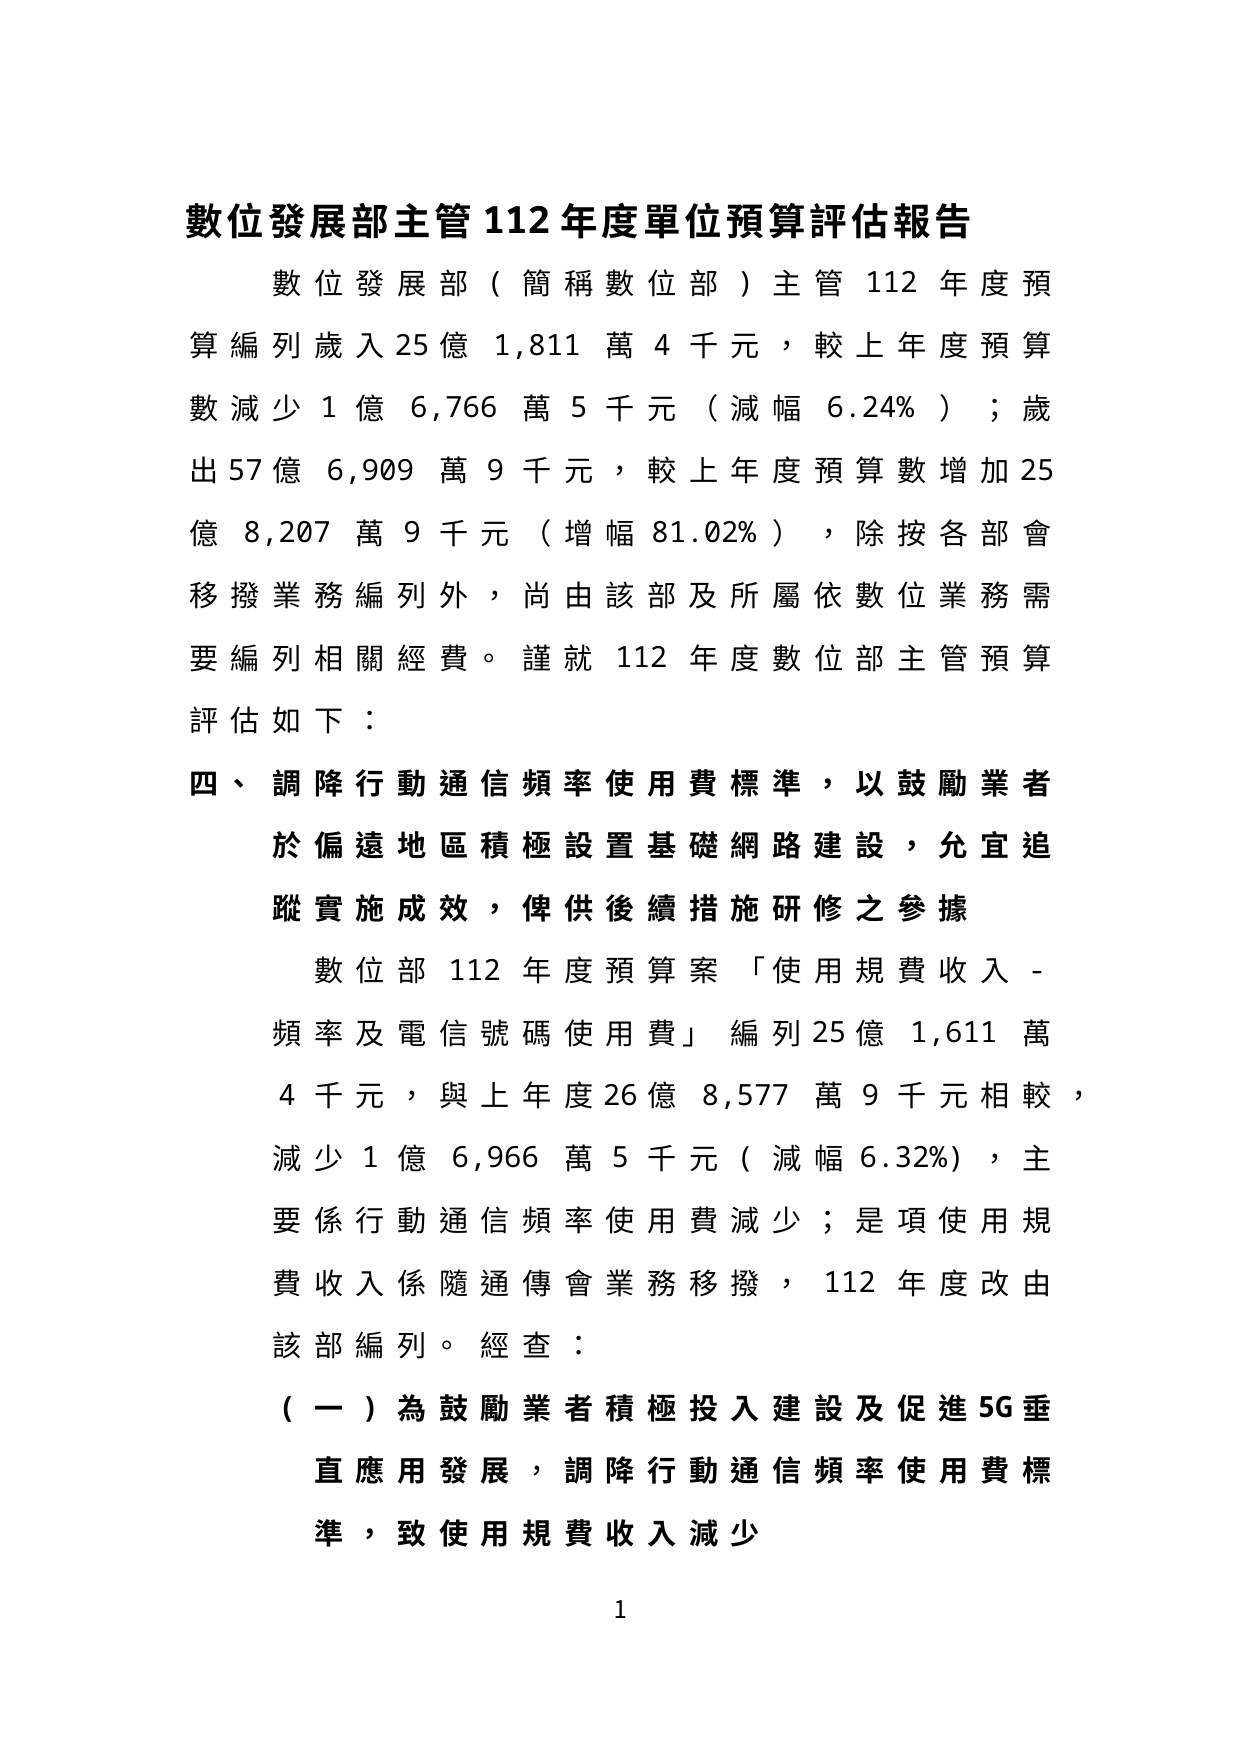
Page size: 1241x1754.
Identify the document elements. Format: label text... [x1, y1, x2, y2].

text (一)為鼓勵業者積極投入建設及促進5G垂直應用發展，調降行動通信頻率使用費標準，致使用規費收入減少 [242, 1365, 1058, 1552]
text 數位發展部(簡稱數位部)主管112年度預算編列歲入25億1,811萬4千元，較上年度預算數減少1億6,766萬5千元（減幅6.24%）；歲出57億6,909萬9千元，較上年度預算數增加25億8,207萬9千元（增幅81.02%），除按各部會移撥業務編列外，尚由該部及所屬依數位業務需要編列相關經費。謹就112年度數位部主管預算評估如下： [183, 240, 1058, 740]
text 四、調降行動通信頻率使用費標準，以鼓勵業者於偏遠地區積極設置基礎網路建設，允宜追蹤實施成效，俾供後續措施研修之參據 [183, 740, 1058, 927]
text 數位發展部主管112年度單位預算評估報告 [183, 177, 1058, 240]
text 數位部112年度預算案「使用規費收入-頻率及電信號碼使用費」編列25億1,611萬4千元，與上年度26億8,577萬9千元相較，減少1億6,966萬5千元(減幅6.32%)，主要係行動通信頻率使用費減少；是項使用規費收入係隨通傳會業務移撥，112年度改由該部編列。經查： [242, 927, 1058, 1365]
